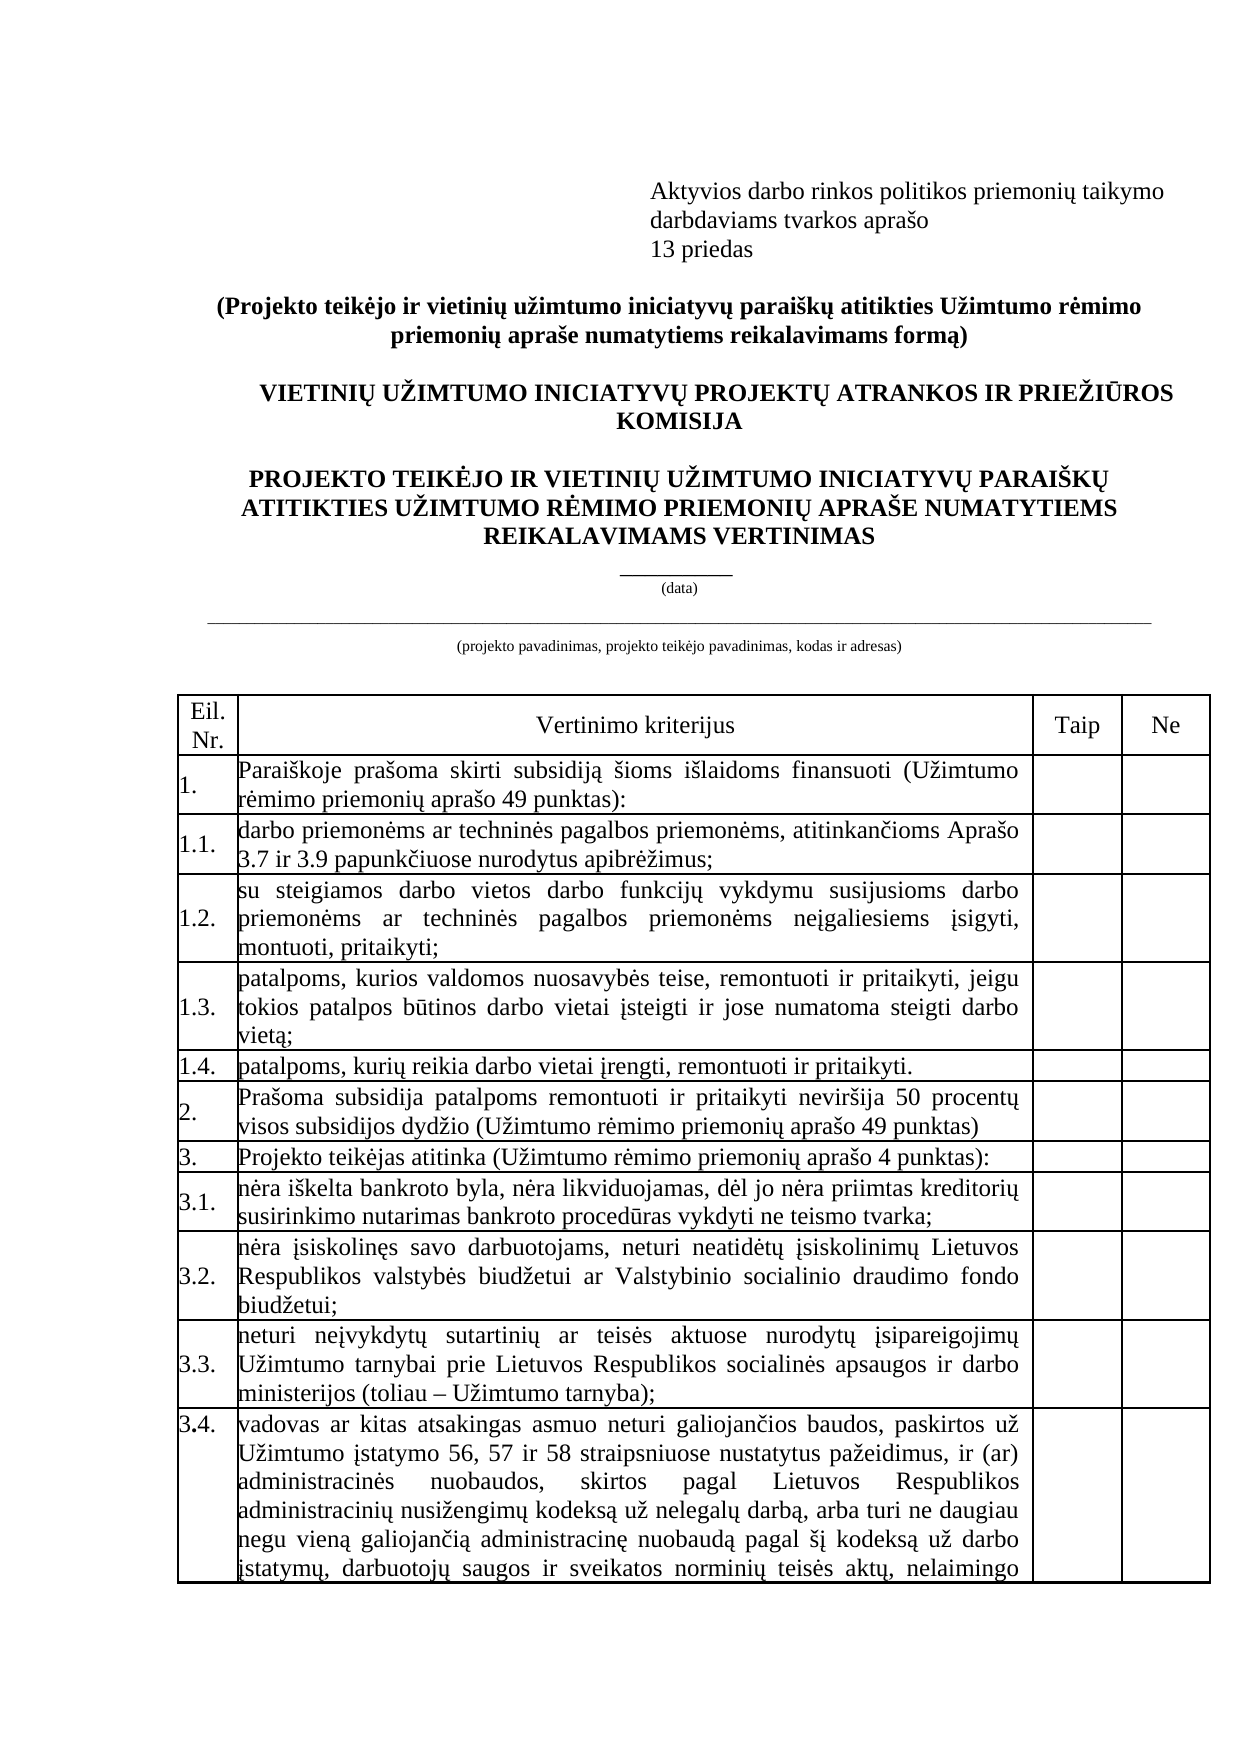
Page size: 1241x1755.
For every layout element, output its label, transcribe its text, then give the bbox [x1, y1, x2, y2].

table_cell nėra iškelta bankroto byla, nėra likviduojamas, dėl jo nėra priimtas kreditorių susirinkimo nutarimas bankroto procedūras vykdyti ne teismo tvarka; [239, 1173, 1032, 1230]
table_cell [1123, 1321, 1209, 1407]
table_cell nėra įsiskolinęs savo darbuotojams, neturi neatidėtų įsiskolinimų Lietuvos Respublikos valstybės biudžetui ar Valstybinio socialinio draudimo fondo biudžetui; [239, 1232, 1032, 1318]
text PROJEKTO TEIKĖJO IR VIETINIŲ UŽIMTUMO INICIATYVŲ PARAIŠKŲ ATITIKTIES UŽIMTUMO RĖMIMO PRIEMONIŲ APRAŠE NUMATYTIEMS REIKALAVIMAMS VERTINIMAS [177, 464, 1181, 550]
table_cell [1034, 1173, 1121, 1230]
table_cell [1034, 1051, 1121, 1080]
table_cell Prašoma subsidija patalpoms remontuoti ir pritaikyti neviršija 50 procentų visos subsidijos dydžio (Užimtumo rėmimo priemonių aprašo 49 punktas) [239, 1082, 1032, 1140]
table_header Taip [1034, 696, 1121, 753]
table_cell neturi neįvykdytų sutartinių ar teisės aktuose nurodytų įsipareigojimų Užimtumo tarnybai prie Lietuvos Respublikos socialinės apsaugos ir darbo ministerijos (toliau – Užimtumo tarnyba); [239, 1321, 1032, 1407]
table_cell 1.2. [179, 875, 237, 961]
table_header Eil. Nr. [179, 696, 237, 753]
table_header Ne [1123, 696, 1209, 753]
table_cell [1123, 1409, 1209, 1581]
text 13 priedas [575, 234, 1181, 263]
table_cell 3.1. [179, 1173, 237, 1230]
table_cell [1123, 1051, 1209, 1080]
table_cell 3. [179, 1142, 237, 1171]
text (projekto pavadinimas, projekto teikėjo pavadinimas, kodas ir adresas) [177, 636, 1181, 665]
table_cell 1.3. [179, 963, 237, 1049]
table_cell [1034, 1409, 1121, 1581]
table_cell [1123, 1142, 1209, 1171]
table_cell 1.1. [179, 815, 237, 873]
text (Projekto teikėjo ir vietinių užimtumo iniciatyvų paraiškų atitikties Užimtumo rėmimo priemonių apraše numatytiems reikalavimams formą) [177, 291, 1181, 349]
table_cell patalpoms, kurios valdomos nuosavybės teise, remontuoti ir pritaikyti, jeigu tokios patalpos būtinos darbo vietai įsteigti ir jose numatoma steigti darbo vietą; [239, 963, 1032, 1049]
table_cell 3.2. [179, 1232, 237, 1318]
table_cell 2. [179, 1082, 237, 1140]
table_cell [1034, 1082, 1121, 1140]
table_cell [1034, 963, 1121, 1049]
table_cell darbo priemonėms ar techninės pagalbos priemonėms, atitinkančioms Aprašo 3.7 ir 3.9 papunkčiuose nurodytus apibrėžimus; [239, 815, 1032, 873]
table_cell [1123, 1173, 1209, 1230]
table_cell 1.4. [179, 1051, 237, 1080]
table_cell [1034, 815, 1121, 873]
text Aktyvios darbo rinkos politikos priemonių taikymo [650, 176, 1181, 205]
table_cell [1034, 1232, 1121, 1318]
table_cell su steigiamos darbo vietos darbo funkcijų vykdymu susijusioms darbo priemonėms ar techninės pagalbos priemonėms neįgaliesiems įsigyti, montuoti, pritaikyti; [239, 875, 1032, 961]
table_cell [1123, 1232, 1209, 1318]
table_cell [1034, 1321, 1121, 1407]
text _________ [177, 550, 1181, 579]
table_cell [1123, 875, 1209, 961]
table_header Vertinimo kriterijus [239, 696, 1032, 753]
table_cell 3.3. [179, 1321, 237, 1407]
table_cell [1123, 963, 1209, 1049]
text (data) [177, 579, 1181, 608]
table_cell 1. [179, 756, 237, 813]
text VIETINIŲ UŽIMTUMO INICIATYVŲ PROJEKTŲ ATRANKOS IR PRIEŽIŪROS KOMISIJA [177, 378, 1181, 435]
table_cell [1123, 815, 1209, 873]
text darbdaviams tvarkos aprašo [650, 205, 1181, 234]
table_cell 3.4. [179, 1409, 237, 1581]
table_cell [1123, 756, 1209, 813]
table_cell [1034, 1142, 1121, 1171]
table_cell [1034, 756, 1121, 813]
text ________________________________________________________________________________________________________________________ [177, 608, 1181, 636]
table_cell [1034, 875, 1121, 961]
table_cell Paraiškoje prašoma skirti subsidiją šioms išlaidoms finansuoti (Užimtumo rėmimo priemonių aprašo 49 punktas): [239, 756, 1032, 813]
table_cell patalpoms, kurių reikia darbo vietai įrengti, remontuoti ir pritaikyti. [239, 1051, 1032, 1080]
table_cell Projekto teikėjas atitinka (Užimtumo rėmimo priemonių aprašo 4 punktas): [239, 1142, 1032, 1171]
table_cell [1123, 1082, 1209, 1140]
table_cell vadovas ar kitas atsakingas asmuo neturi galiojančios baudos, paskirtos už Užimtumo įstatymo 56, 57 ir 58 straipsniuose nustatytus pažeidimus, ir (ar) administracinės nuobaudos, skirtos pagal Lietuvos Respublikos administracinių nusižengimų kodeksą už nelegalų darbą, arba turi ne daugiau negu vieną galiojančią administracinę nuobaudą pagal šį kodeksą už darbo įstatymų, darbuotojų saugos ir sveikatos norminių teisės aktų, nelaimingo [239, 1409, 1032, 1581]
